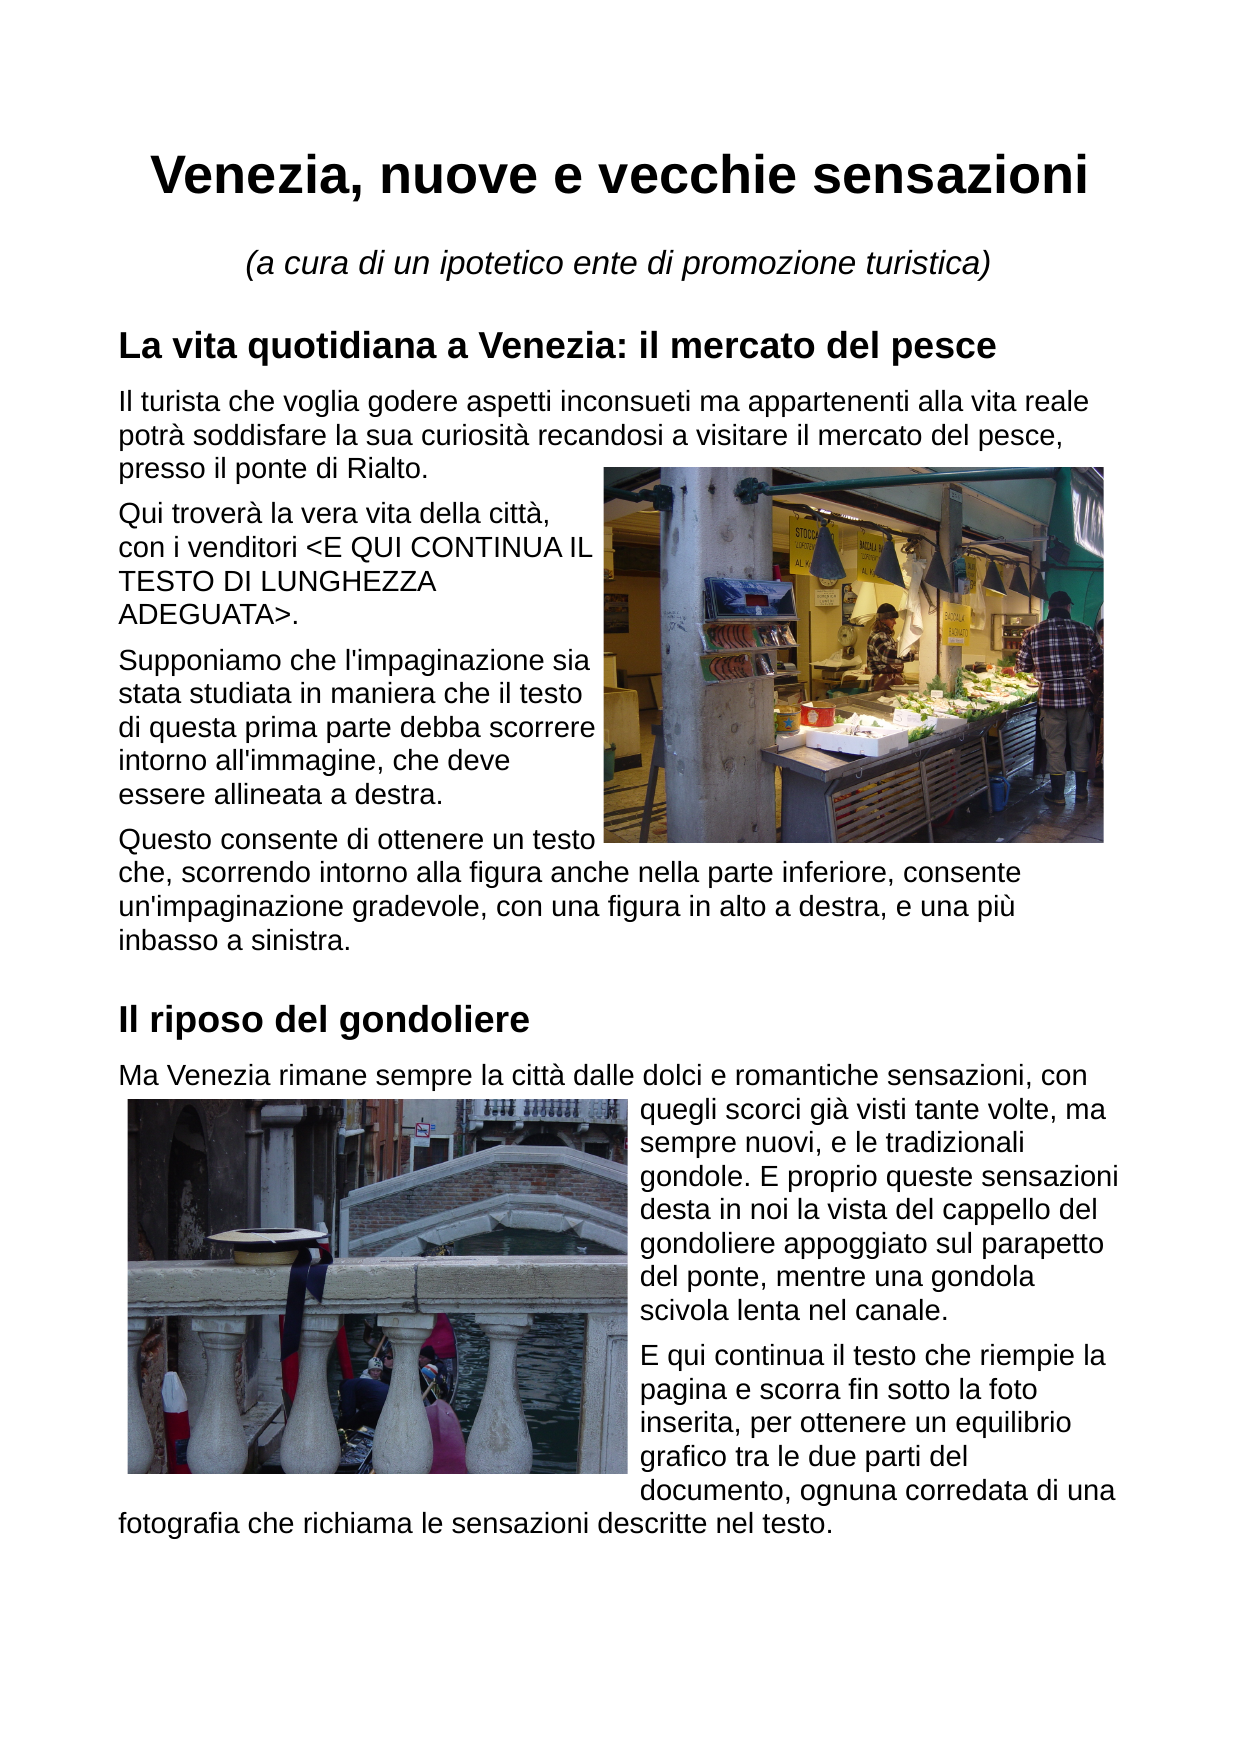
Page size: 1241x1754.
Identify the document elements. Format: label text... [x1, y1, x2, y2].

picture [603, 467, 1104, 843]
picture [127, 1099, 628, 1474]
text E qui continua il testo che riempie la pagina e scorra fin sotto la foto inserita, per ottenere un equilibrio grafico tra le due parti del documento, ognuna corredata di una fotografia che richiama le sensazioni descritte nel testo. [118, 1338, 1122, 1539]
text Questo consente di ottenere un testo che, scorrendo intorno alla figura anche nella parte inferiore, consente un'impaginazione gradevole, con una figura in alto a destra, e una più inbasso a sinistra. [118, 822, 1122, 956]
text [1104, 497, 1122, 631]
text Supponiamo che l'impaginazione sia stata studiata in maniera che il testo di questa prima parte debba scorrere intorno all'immagine, che deve essere allineata a destra. [118, 642, 603, 810]
subtitle (a cura di un ipotetico ente di promozione turistica) [118, 243, 1122, 281]
subtitle Venezia, nuove e vecchie sensazioni [118, 143, 1122, 205]
subtitle Il riposo del gondoliere [118, 997, 1122, 1041]
text Il turista che voglia godere aspetti inconsueti ma appartenenti alla vita reale potrà soddisfare la sua curiosità recandosi a visitare il mercato del pesce, presso il ponte di Rialto. [118, 384, 1122, 485]
text Ma Venezia rimane sempre la città dalle dolci e romantiche sensazioni, con quegli scorci già visti tante volte, ma sempre nuovi, e le tradizionali gondole. E proprio queste sensazioni desta in noi la vista del cappello del gondoliere appoggiato sul parapetto del ponte, mentre una gondola scivola lenta nel canale. [118, 1058, 1122, 1327]
text Qui troverà la vera vita della città, con i venditori <E QUI CONTINUA IL TESTO DI LUNGHEZZA ADEGUATA>. [118, 497, 603, 631]
subtitle La vita quotidiana a Venezia: il mercato del pesce [118, 323, 1122, 366]
